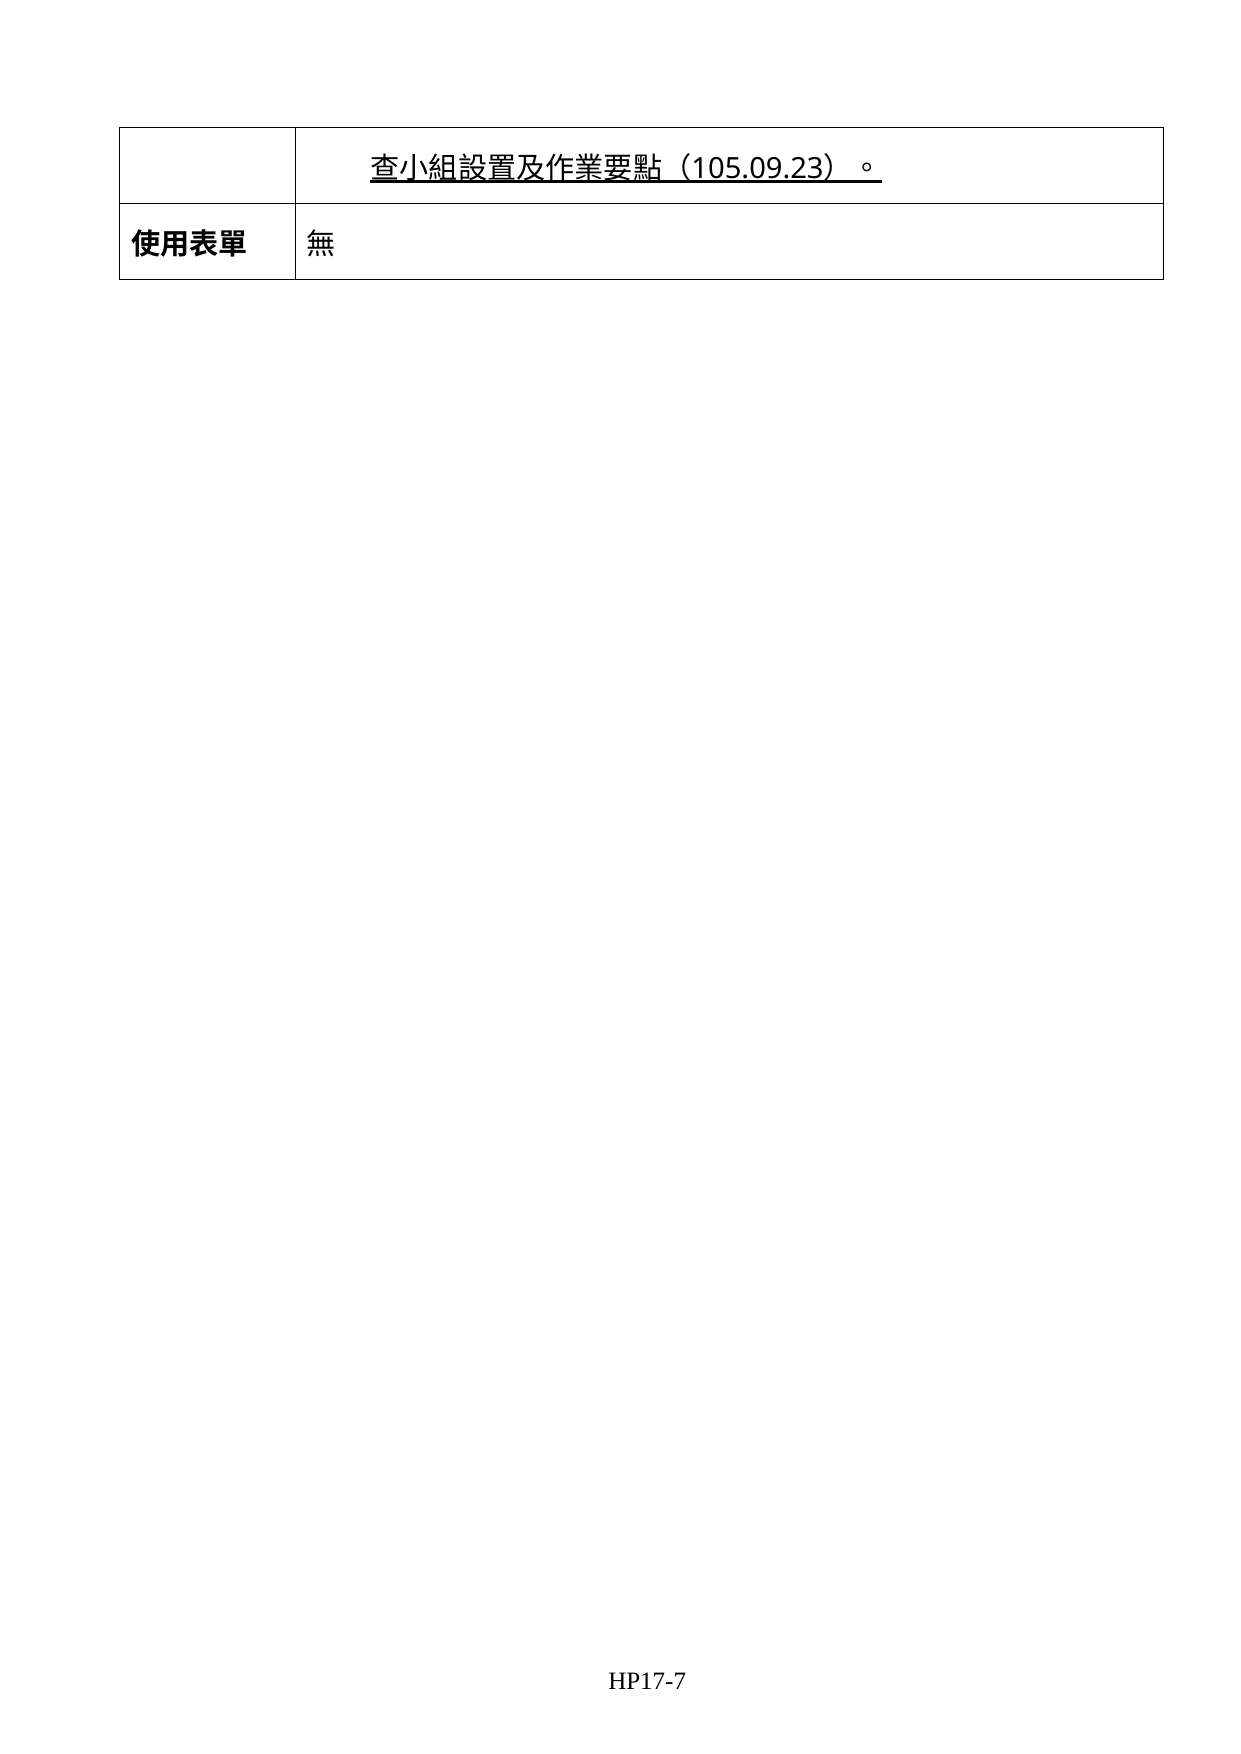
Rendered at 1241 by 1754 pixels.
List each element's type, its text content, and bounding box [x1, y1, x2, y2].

table_cell 使用表單 [120, 204, 295, 279]
table_cell 無 [296, 204, 1163, 279]
table_cell 查小組設置及作業要點（105.09.23）。 [296, 128, 1163, 203]
table_cell [120, 128, 295, 203]
